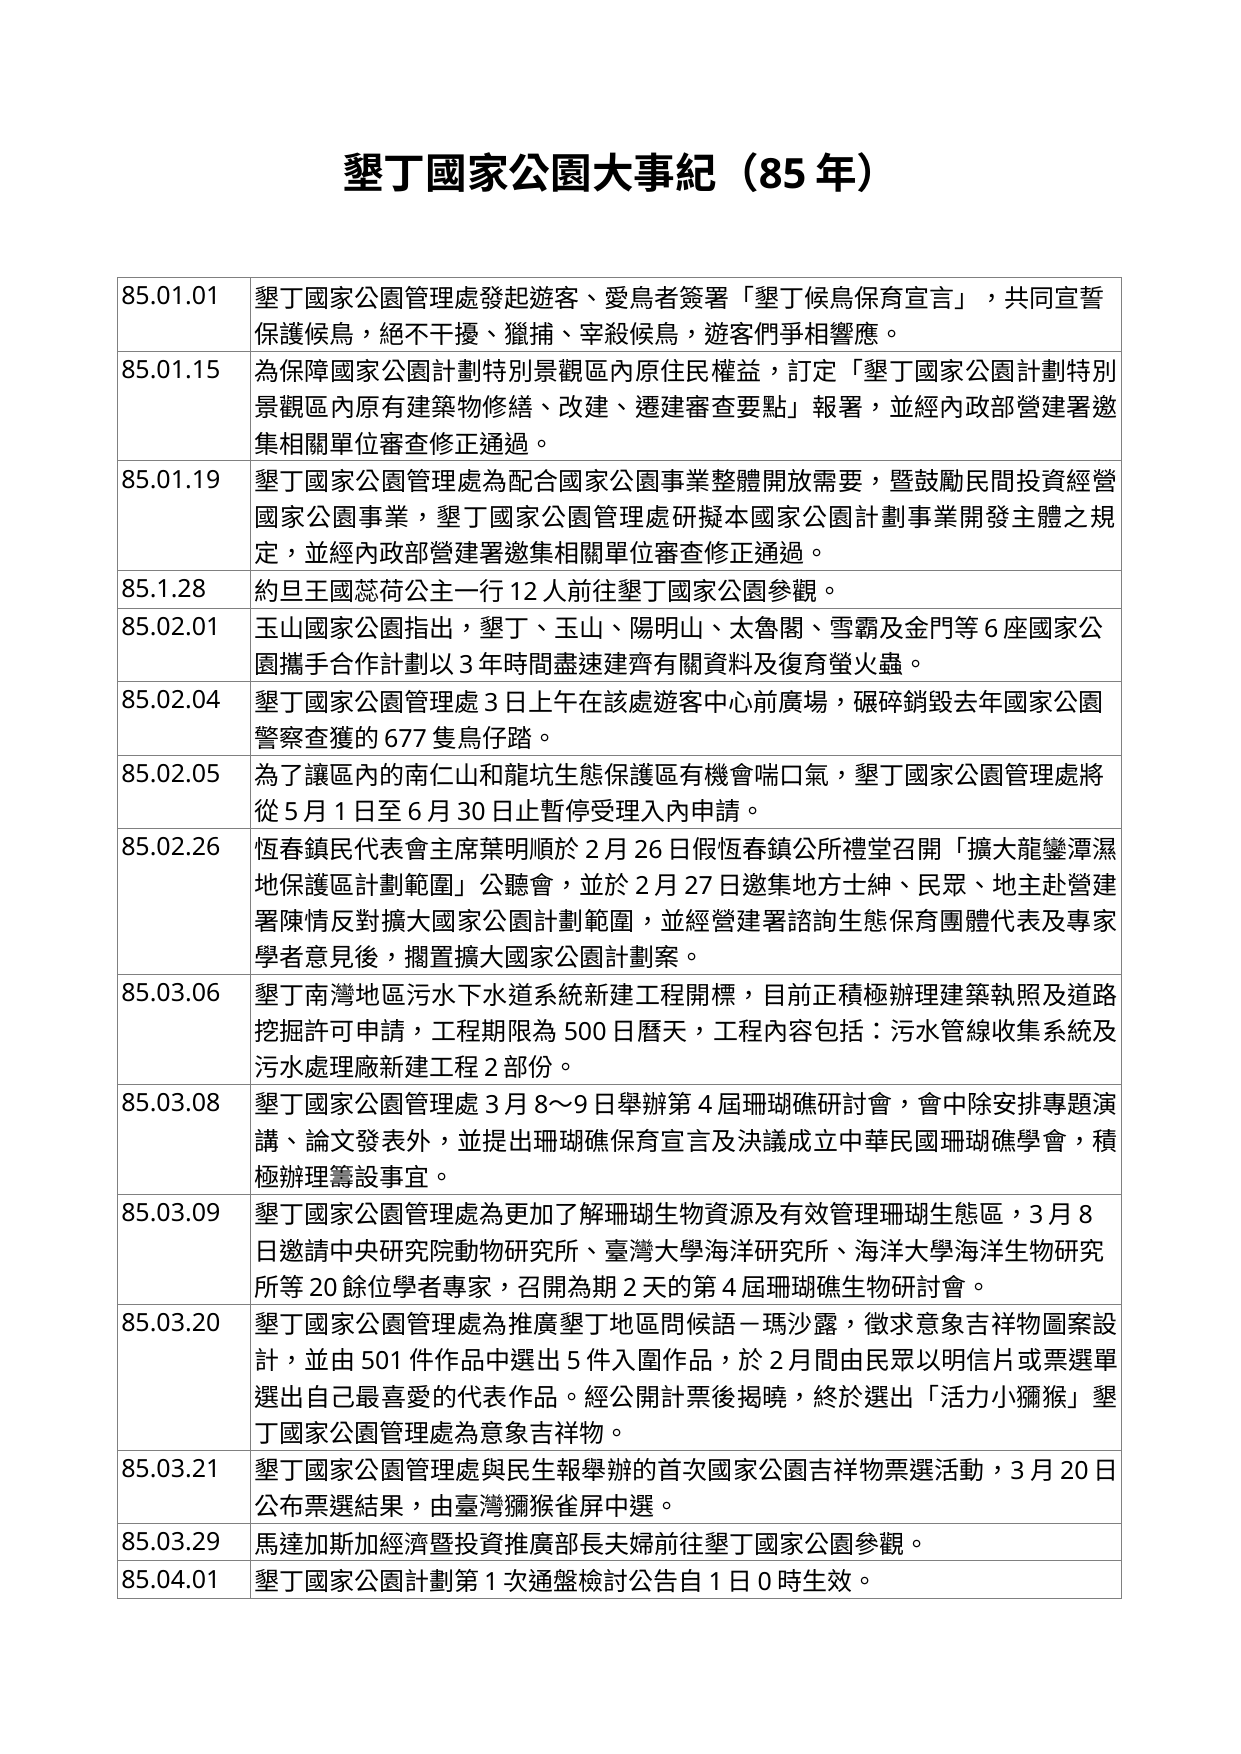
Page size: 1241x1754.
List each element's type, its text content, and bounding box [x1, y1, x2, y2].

table_cell 85.02.05 [118, 756, 250, 828]
table_cell 85.02.04 [118, 682, 250, 754]
table_cell 墾丁國家公園管理處為推廣墾丁地區問候語－瑪沙露，徵求意象吉祥物圖案設計，並由501件作品中選出5件入圍作品，於2月間由民眾以明信片或票選單選出自己最喜愛的代表作品。經公開計票後揭曉，終於選出「活力小獼猴」墾丁國家公園管理處為意象吉祥物。 [251, 1305, 1121, 1449]
table_cell 墾丁國家公園管理處與民生報舉辦的首次國家公園吉祥物票選活動，3月20日公布票選結果，由臺灣獼猴雀屏中選。 [251, 1451, 1121, 1523]
table_cell 馬達加斯加經濟暨投資推廣部長夫婦前往墾丁國家公園參觀。 [251, 1524, 1121, 1560]
table_cell 85.03.21 [118, 1451, 250, 1523]
text 墾丁國家公園大事紀（85年） [118, 127, 1122, 202]
table_cell 85.03.09 [118, 1195, 250, 1303]
table_cell 約旦王國蕊荷公主一行12人前往墾丁國家公園參觀。 [251, 571, 1121, 607]
table_cell 墾丁國家公園計劃第1次通盤檢討公告自1日0時生效。 [251, 1561, 1121, 1598]
table_cell 85.03.20 [118, 1305, 250, 1449]
table_cell 墾丁國家公園管理處為配合國家公園事業整體開放需要，暨鼓勵民間投資經營國家公園事業，墾丁國家公園管理處研擬本國家公園計劃事業開發主體之規定，並經內政部營建署邀集相關單位審查修正通過。 [251, 461, 1121, 570]
table_cell 85.02.01 [118, 609, 250, 681]
table_cell 墾丁國家公園管理處3日上午在該處遊客中心前廣場，碾碎銷毀去年國家公園警察查獲的677隻鳥仔踏。 [251, 682, 1121, 754]
table_header 85.01.01 [118, 278, 250, 351]
table_cell 墾丁南灣地區污水下水道系統新建工程開標，目前正積極辦理建築執照及道路挖掘許可申請，工程期限為500日曆天，工程內容包括：污水管線收集系統及污水處理廠新建工程2部份。 [251, 975, 1121, 1084]
table_cell 玉山國家公園指出，墾丁、玉山、陽明山、太魯閣、雪霸及金門等6座國家公園攜手合作計劃以3年時間盡速建齊有關資料及復育螢火蟲。 [251, 609, 1121, 681]
table_cell 恆春鎮民代表會主席葉明順於2月26日假恆春鎮公所禮堂召開「擴大龍鑾潭濕地保護區計劃範圍」公聽會，並於2月27日邀集地方士紳、民眾、地主赴營建署陳情反對擴大國家公園計劃範圍，並經營建署諮詢生態保育團體代表及專家學者意見後，擱置擴大國家公園計劃案。 [251, 829, 1121, 974]
table_cell 85.04.01 [118, 1561, 250, 1598]
table_cell 85.03.29 [118, 1524, 250, 1560]
table_header 墾丁國家公園管理處發起遊客、愛鳥者簽署「墾丁候鳥保育宣言」，共同宣誓保護候鳥，絕不干擾、獵捕、宰殺候鳥，遊客們爭相響應。 [251, 278, 1121, 351]
table_cell 85.03.06 [118, 975, 250, 1084]
table_cell 85.03.08 [118, 1085, 250, 1194]
table_cell 墾丁國家公園管理處為更加了解珊瑚生物資源及有效管理珊瑚生態區，3月8日邀請中央研究院動物研究所、臺灣大學海洋研究所、海洋大學海洋生物研究所等20餘位學者專家，召開為期2天的第4屆珊瑚礁生物研討會。 [251, 1195, 1121, 1303]
table_cell 85.01.15 [118, 352, 250, 460]
table_cell [118, 571, 250, 607]
table_cell 墾丁國家公園管理處3月8～9日舉辦第4屆珊瑚礁研討會，會中除安排專題演講、論文發表外，並提出珊瑚礁保育宣言及決議成立中華民國珊瑚礁學會，積極辦理籌設事宜。 [251, 1085, 1121, 1194]
table_cell 為保障國家公園計劃特別景觀區內原住民權益，訂定「墾丁國家公園計劃特別景觀區內原有建築物修繕、改建、遷建審查要點」報署，並經內政部營建署邀集相關單位審查修正通過。 [251, 352, 1121, 460]
table_cell 85.02.26 [118, 829, 250, 974]
table_cell 85.01.19 [118, 461, 250, 570]
table_cell 為了讓區內的南仁山和龍坑生態保護區有機會喘口氣，墾丁國家公園管理處將從5月1日至6月30日止暫停受理入內申請。 [251, 756, 1121, 828]
